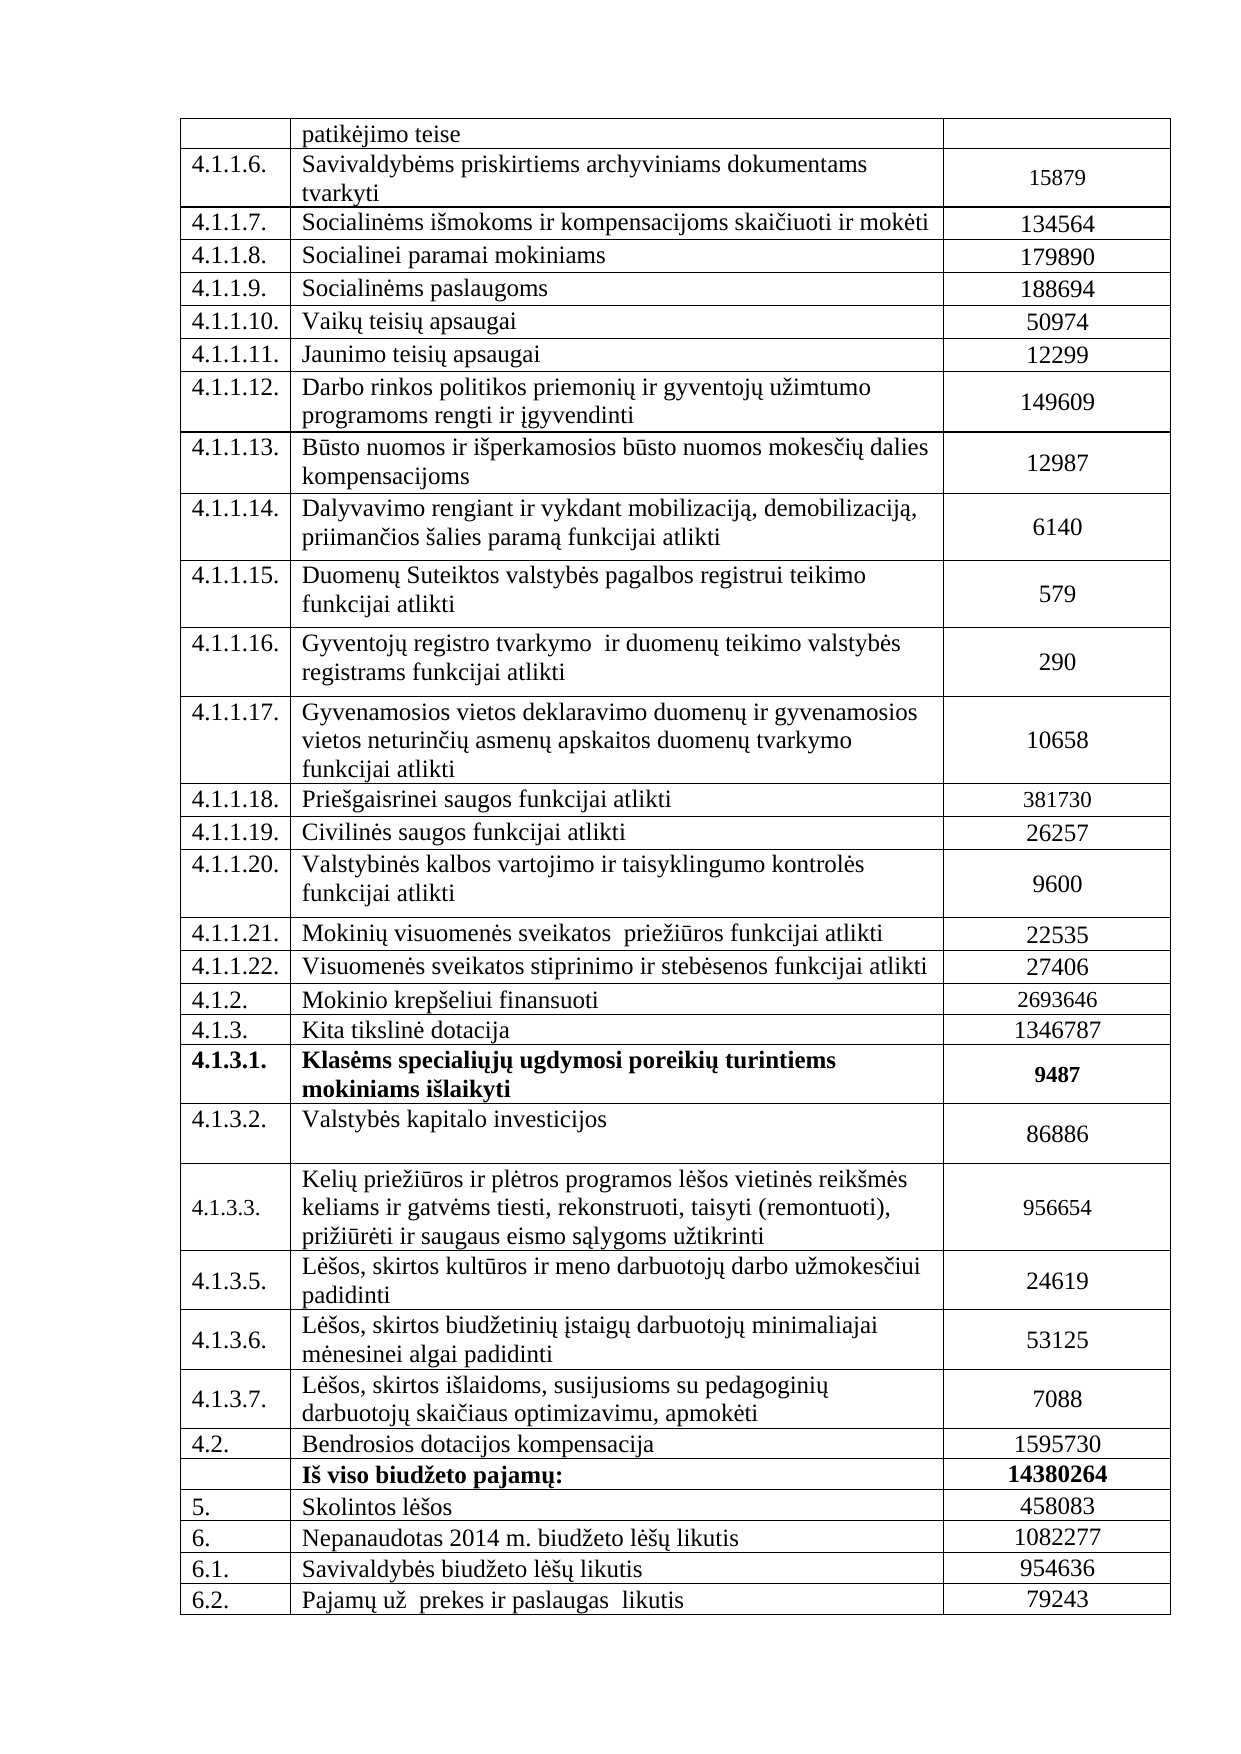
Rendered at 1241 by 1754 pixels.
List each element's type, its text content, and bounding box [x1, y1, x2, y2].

table_cell Lėšos, skirtos išlaidoms, susijusioms su pedagoginių darbuotojų skaičiaus optimizavimu, apmokėti [291, 1370, 943, 1428]
table_cell Lėšos, skirtos kultūros ir meno darbuotojų darbo užmokesčiui padidinti [291, 1251, 943, 1309]
table_cell Valstybinės kalbos vartojimo ir taisyklingumo kontrolės funkcijai atlikti [291, 850, 943, 917]
table_cell Savivaldybėms priskirtiems archyviniams dokumentams tvarkyti [291, 149, 943, 206]
table_cell 4.1.1.7. [181, 208, 290, 239]
table_cell 4.1.1.16. [181, 628, 290, 696]
table_cell 6.2. [181, 1584, 290, 1614]
table_cell patikėjimo teise [291, 119, 943, 148]
table_cell 1346787 [944, 1015, 1170, 1044]
table_cell 6140 [944, 494, 1170, 559]
table_cell Socialinei paramai mokiniams [291, 240, 943, 272]
table_cell 4.1.3. [181, 1015, 290, 1044]
table_cell 53125 [944, 1310, 1170, 1369]
table_cell Kelių priežiūros ir plėtros programos lėšos vietinės reikšmės keliams ir gatvėms tiesti, rekonstruoti, taisyti (remontuoti), prižiūrėti ir saugaus eismo sąlygoms užtikrinti [291, 1164, 943, 1250]
table_cell Kita tikslinė dotacija [291, 1015, 943, 1044]
table_cell Iš viso biudžeto pajamų: [291, 1459, 943, 1489]
table_cell 381730 [944, 784, 1170, 816]
table_cell 27406 [944, 951, 1170, 983]
table_cell 5. [181, 1490, 290, 1520]
table_cell 956654 [944, 1164, 1170, 1250]
table_cell 12299 [944, 339, 1170, 371]
table_cell Vaikų teisių apsaugai [291, 306, 943, 338]
table_cell Būsto nuomos ir išperkamosios būsto nuomos mokesčių dalies kompensacijoms [291, 433, 943, 492]
table_cell 4.1.1.19. [181, 817, 290, 848]
table_cell Socialinėms paslaugoms [291, 273, 943, 305]
table_cell 458083 [944, 1490, 1170, 1520]
table_cell 4.1.3.6. [181, 1310, 290, 1369]
table_cell Skolintos lėšos [291, 1490, 943, 1520]
table_cell Civilinės saugos funkcijai atlikti [291, 817, 943, 848]
table_cell 22535 [944, 918, 1170, 950]
table_cell 86886 [944, 1104, 1170, 1163]
table_cell 4.1.3.5. [181, 1251, 290, 1309]
table_cell Valstybės kapitalo investicijos [291, 1104, 943, 1163]
table_cell 4.1.1.15. [181, 561, 290, 627]
table_cell Darbo rinkos politikos priemonių ir gyventojų užimtumo programoms rengti ir įgyvendinti [291, 372, 943, 431]
table_cell 4.1.1.10. [181, 306, 290, 338]
table_cell 4.1.1.22. [181, 951, 290, 983]
table_cell Lėšos, skirtos biudžetinių įstaigų darbuotojų minimaliajai mėnesinei algai padidinti [291, 1310, 943, 1369]
table_cell Visuomenės sveikatos stiprinimo ir stebėsenos funkcijai atlikti [291, 951, 943, 983]
table_cell 4.1.3.2. [181, 1104, 290, 1163]
table_cell 1595730 [944, 1429, 1170, 1458]
table_cell Nepanaudotas 2014 m. biudžeto lėšų likutis [291, 1521, 943, 1552]
table_cell 4.1.1.12. [181, 372, 290, 431]
table_cell Savivaldybės biudžeto lėšų likutis [291, 1553, 943, 1583]
table_cell 4.1.2. [181, 984, 290, 1014]
table_cell 12987 [944, 433, 1170, 492]
table_cell 15879 [944, 149, 1170, 206]
table_cell 4.1.3.1. [181, 1045, 290, 1103]
table_cell 24619 [944, 1251, 1170, 1309]
table_cell 7088 [944, 1370, 1170, 1428]
table_cell 6. [181, 1521, 290, 1552]
table_cell 6.1. [181, 1553, 290, 1583]
table_cell 4.1.1.8. [181, 240, 290, 272]
table_cell 4.1.1.6. [181, 149, 290, 206]
table_cell Dalyvavimo rengiant ir vykdant mobilizaciją, demobilizaciją, priimančios šalies paramą funkcijai atlikti [291, 494, 943, 559]
table_cell 50974 [944, 306, 1170, 338]
table_cell 134564 [944, 208, 1170, 239]
table_cell 1082277 [944, 1521, 1170, 1552]
table_cell 4.1.1.20. [181, 850, 290, 917]
table_cell 14380264 [944, 1459, 1170, 1489]
table_cell 579 [944, 561, 1170, 627]
table_cell Priešgaisrinei saugos funkcijai atlikti [291, 784, 943, 816]
table_cell 4.1.1.13. [181, 433, 290, 492]
table_cell Mokinio krepšeliui finansuoti [291, 984, 943, 1014]
table_cell 4.2. [181, 1429, 290, 1458]
table_cell Bendrosios dotacijos kompensacija [291, 1429, 943, 1458]
table_cell 2693646 [944, 984, 1170, 1014]
table_cell 4.1.3.3. [181, 1164, 290, 1250]
table_cell 179890 [944, 240, 1170, 272]
table_cell [181, 119, 290, 148]
table_cell Klasėms specialiųjų ugdymosi poreikių turintiems mokiniams išlaikyti [291, 1045, 943, 1103]
table_cell 4.1.1.11. [181, 339, 290, 371]
table_cell 9487 [944, 1045, 1170, 1103]
table_cell 4.1.1.9. [181, 273, 290, 305]
table_cell Pajamų už prekes ir paslaugas likutis [291, 1584, 943, 1614]
table_cell Socialinėms išmokoms ir kompensacijoms skaičiuoti ir mokėti [291, 208, 943, 239]
table_cell 188694 [944, 273, 1170, 305]
table_cell Jaunimo teisių apsaugai [291, 339, 943, 371]
table_cell Duomenų Suteiktos valstybės pagalbos registrui teikimo funkcijai atlikti [291, 561, 943, 627]
table_cell 954636 [944, 1553, 1170, 1583]
table_cell 4.1.3.7. [181, 1370, 290, 1428]
table_cell 4.1.1.18. [181, 784, 290, 816]
table_cell 79243 [944, 1584, 1170, 1614]
table_cell 149609 [944, 372, 1170, 431]
table_cell 290 [944, 628, 1170, 696]
table_cell [944, 119, 1170, 148]
table_cell Mokinių visuomenės sveikatos priežiūros funkcijai atlikti [291, 918, 943, 950]
table_cell [181, 1459, 290, 1489]
table_cell Gyvenamosios vietos deklaravimo duomenų ir gyvenamosios vietos neturinčių asmenų apskaitos duomenų tvarkymo funkcijai atlikti [291, 697, 943, 783]
table_cell 4.1.1.21. [181, 918, 290, 950]
table_cell 4.1.1.14. [181, 494, 290, 559]
table_cell 9600 [944, 850, 1170, 917]
table_cell Gyventojų registro tvarkymo ir duomenų teikimo valstybės registrams funkcijai atlikti [291, 628, 943, 696]
table_cell 10658 [944, 697, 1170, 783]
table_cell 26257 [944, 817, 1170, 848]
table_cell 4.1.1.17. [181, 697, 290, 783]
